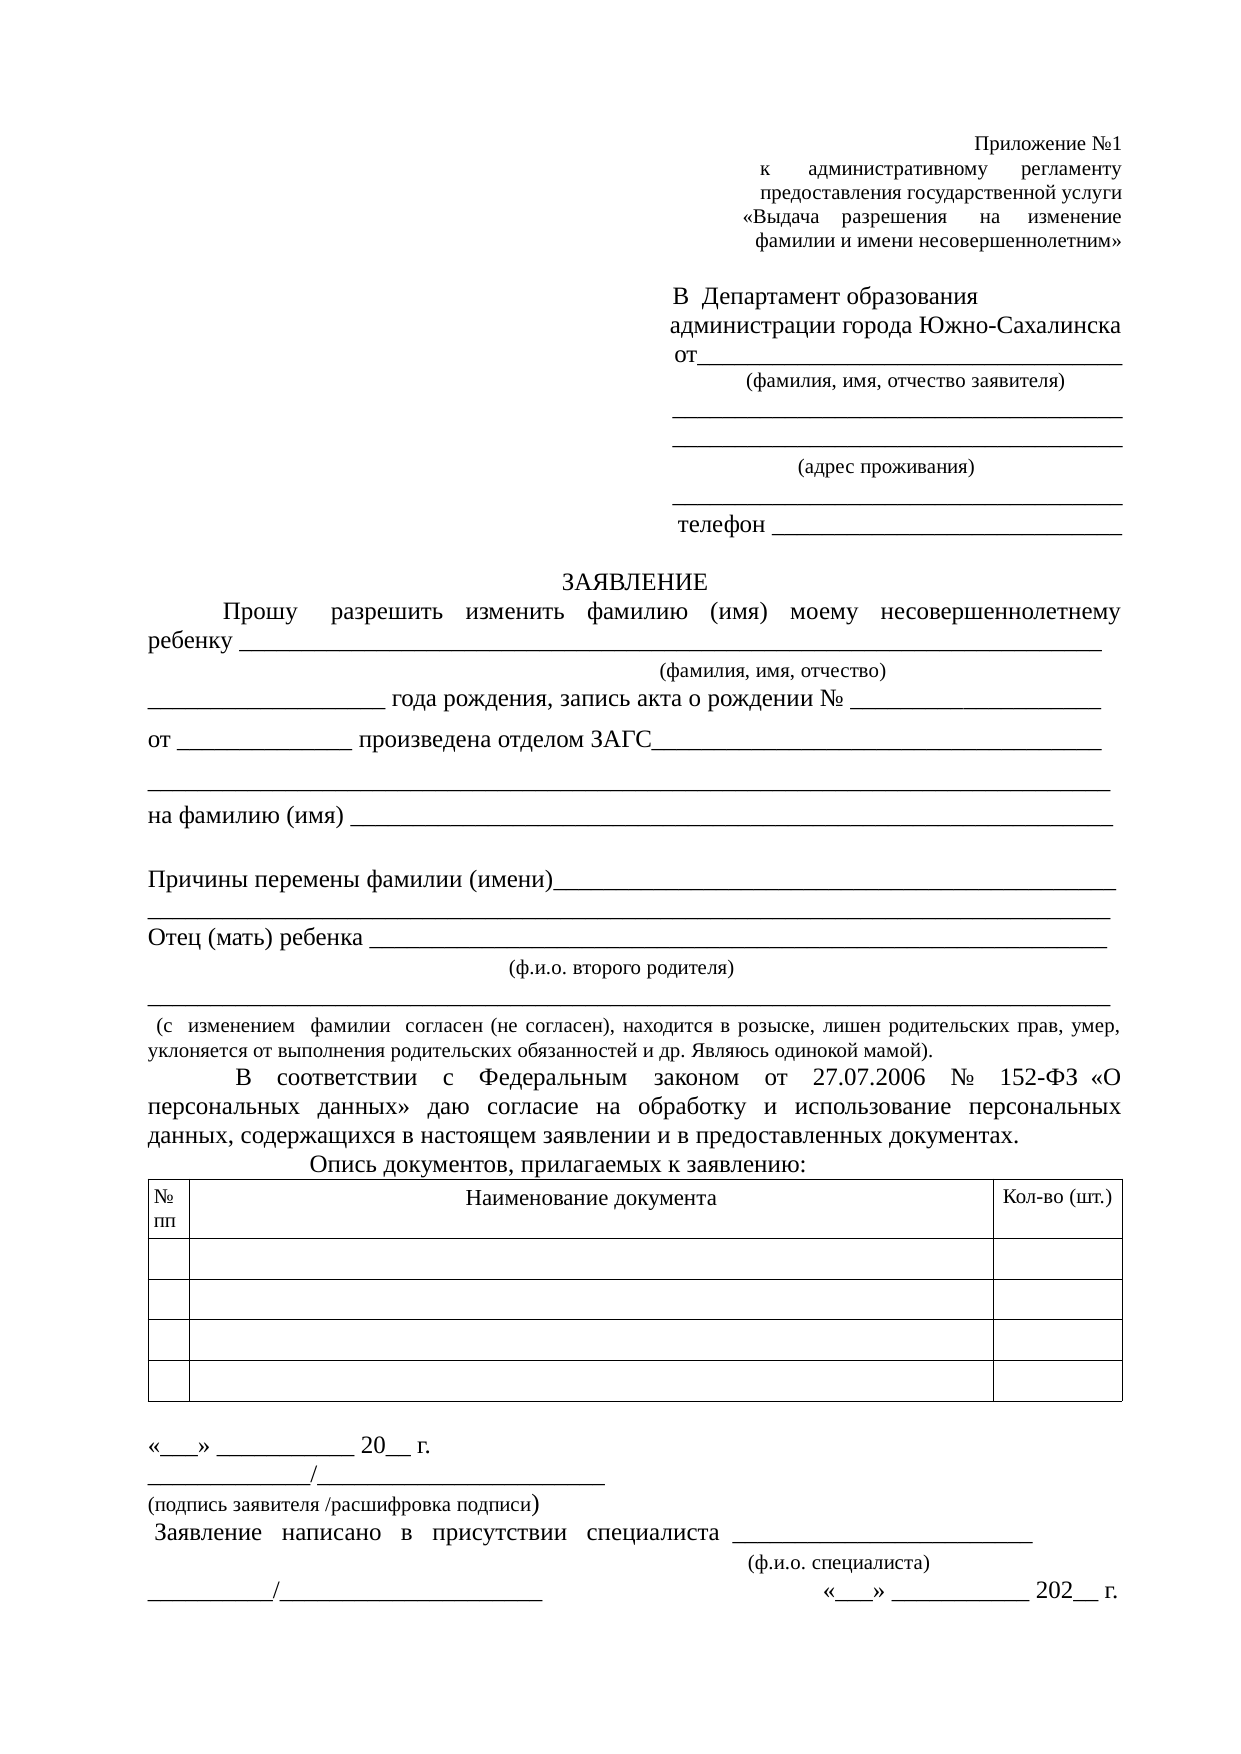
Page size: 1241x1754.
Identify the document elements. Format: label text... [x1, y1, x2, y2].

text (фамилия, имя, отчество) [148, 654, 1122, 683]
text фамилии и имени несовершеннолетним» [148, 228, 1122, 252]
table_cell [190, 1361, 993, 1401]
table_cell [149, 1280, 189, 1319]
table_cell [190, 1320, 993, 1360]
table_cell [190, 1239, 993, 1279]
text «___» ___________ 20__ г. _____________/_______________________ (подпись заявителя /расшифровка подписи) [148, 1430, 1122, 1517]
table_cell [994, 1361, 1122, 1401]
text В соответствии с Федеральным законом от 27.07.2006 № 152-ФЗ «О персональных данных» даю согласие на обработку и использование персональных данных, содержащихся в настоящем заявлении и в предоставленных документах. [148, 1062, 1122, 1149]
text _____________________________________________________________________________ [148, 893, 1122, 922]
table_cell [149, 1361, 189, 1401]
table_header Наименование документа [190, 1180, 993, 1238]
text ____________________________________ [669, 421, 1122, 450]
text от ______________ произведена отделом ЗАГС____________________________________ [148, 724, 1122, 753]
text _____________________________________________________________________________ [148, 765, 1122, 794]
table_cell [994, 1320, 1122, 1360]
text ___________________ года рождения, запись акта о рождении № ____________________ [148, 683, 1122, 712]
text (ф.и.о. специалиста) [148, 1546, 1122, 1575]
text ____________________________________ [669, 392, 1122, 421]
text В Департамент образования администрации города Южно-Сахалинска [148, 281, 1122, 339]
text ЗАЯВЛЕНИЕ [148, 567, 1122, 596]
text предоставления государственной услуги [148, 180, 1122, 204]
text Прошу разрешить изменить фамилию (имя) моему несовершеннолетнему ребенку _____________________________________________________________________ [148, 596, 1122, 654]
text к административному регламенту [148, 156, 1122, 180]
text Опись документов, прилагаемых к заявлению: [148, 1149, 1122, 1178]
table_cell [994, 1280, 1122, 1319]
table_cell [994, 1239, 1122, 1279]
text (с изменением фамилии согласен (не согласен), находится в розыске, лишен родительских прав, умер, уклоняется от выполнения родительских обязанностей и др. Являюсь одинокой мамой). [148, 1009, 1122, 1062]
table_cell [149, 1239, 189, 1279]
text на фамилию (имя) _____________________________________________________________ [148, 800, 1122, 829]
table_header №пп [149, 1180, 189, 1238]
text Приложение №1 [148, 127, 1122, 156]
text Причины перемены фамилии (имени)_____________________________________________ [148, 864, 1122, 893]
text Заявление написано в присутствии специалиста ________________________ [148, 1517, 1122, 1546]
text (ф.и.о. второго родителя) _____________________________________________________________________________ [148, 951, 1122, 1009]
text ____________________________________ [669, 479, 1122, 508]
table_cell [149, 1320, 189, 1360]
table_header Кол-во (шт.) [994, 1180, 1122, 1238]
text (фамилия, имя, отчество заявителя) [669, 368, 1122, 392]
text (адрес проживания) [669, 450, 1122, 479]
text «Выдача разрешения на изменение [148, 204, 1122, 228]
text телефон ____________________________ [669, 508, 1122, 537]
table_cell [190, 1280, 993, 1319]
text от__________________________________ [669, 339, 1122, 368]
text __________/_____________________ «___» ___________ 202__ г. [148, 1575, 1122, 1604]
text Отец (мать) ребенка ___________________________________________________________ [148, 922, 1122, 951]
